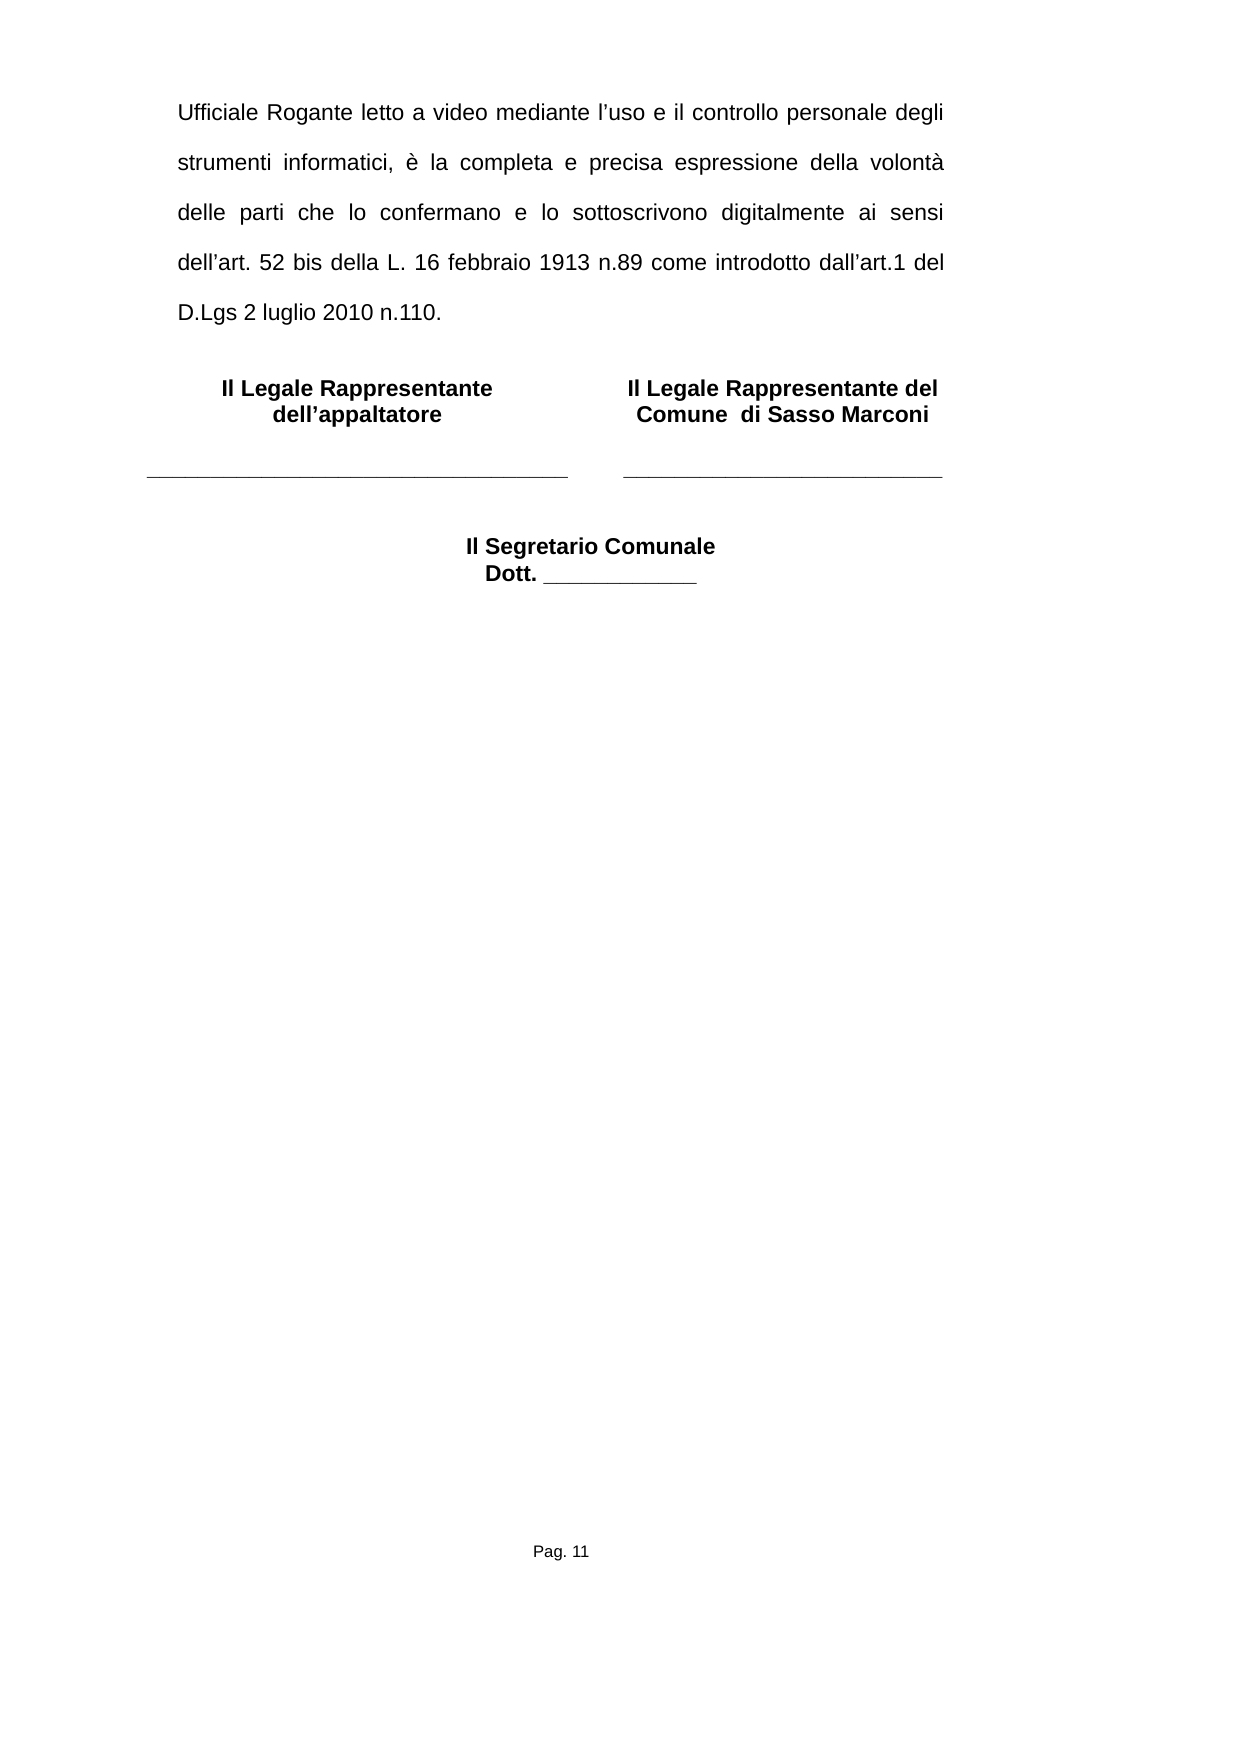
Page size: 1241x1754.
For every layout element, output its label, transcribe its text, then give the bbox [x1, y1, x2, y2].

text Dott. ____________ [177, 559, 1004, 586]
table_header Il Legale Rappresentante dell’appaltatore _________________________________ [136, 375, 578, 507]
text Il Segretario Comunale [177, 533, 1004, 559]
text Ufficiale Rogante letto a video mediante l’uso e il controllo personale degli strumenti informatici, è la completa e precisa espressione della volontà delle parti che lo confermano e lo sottoscrivono digitalmente ai sensi dell’art. 52 bis della L. 16 febbraio 1913 n.89 come introdotto dall’art.1 del D.Lgs 2 luglio 2010 n.110. [177, 75, 945, 325]
table_header Il Legale Rappresentante del Comune di Sasso Marconi _________________________ [579, 375, 986, 507]
